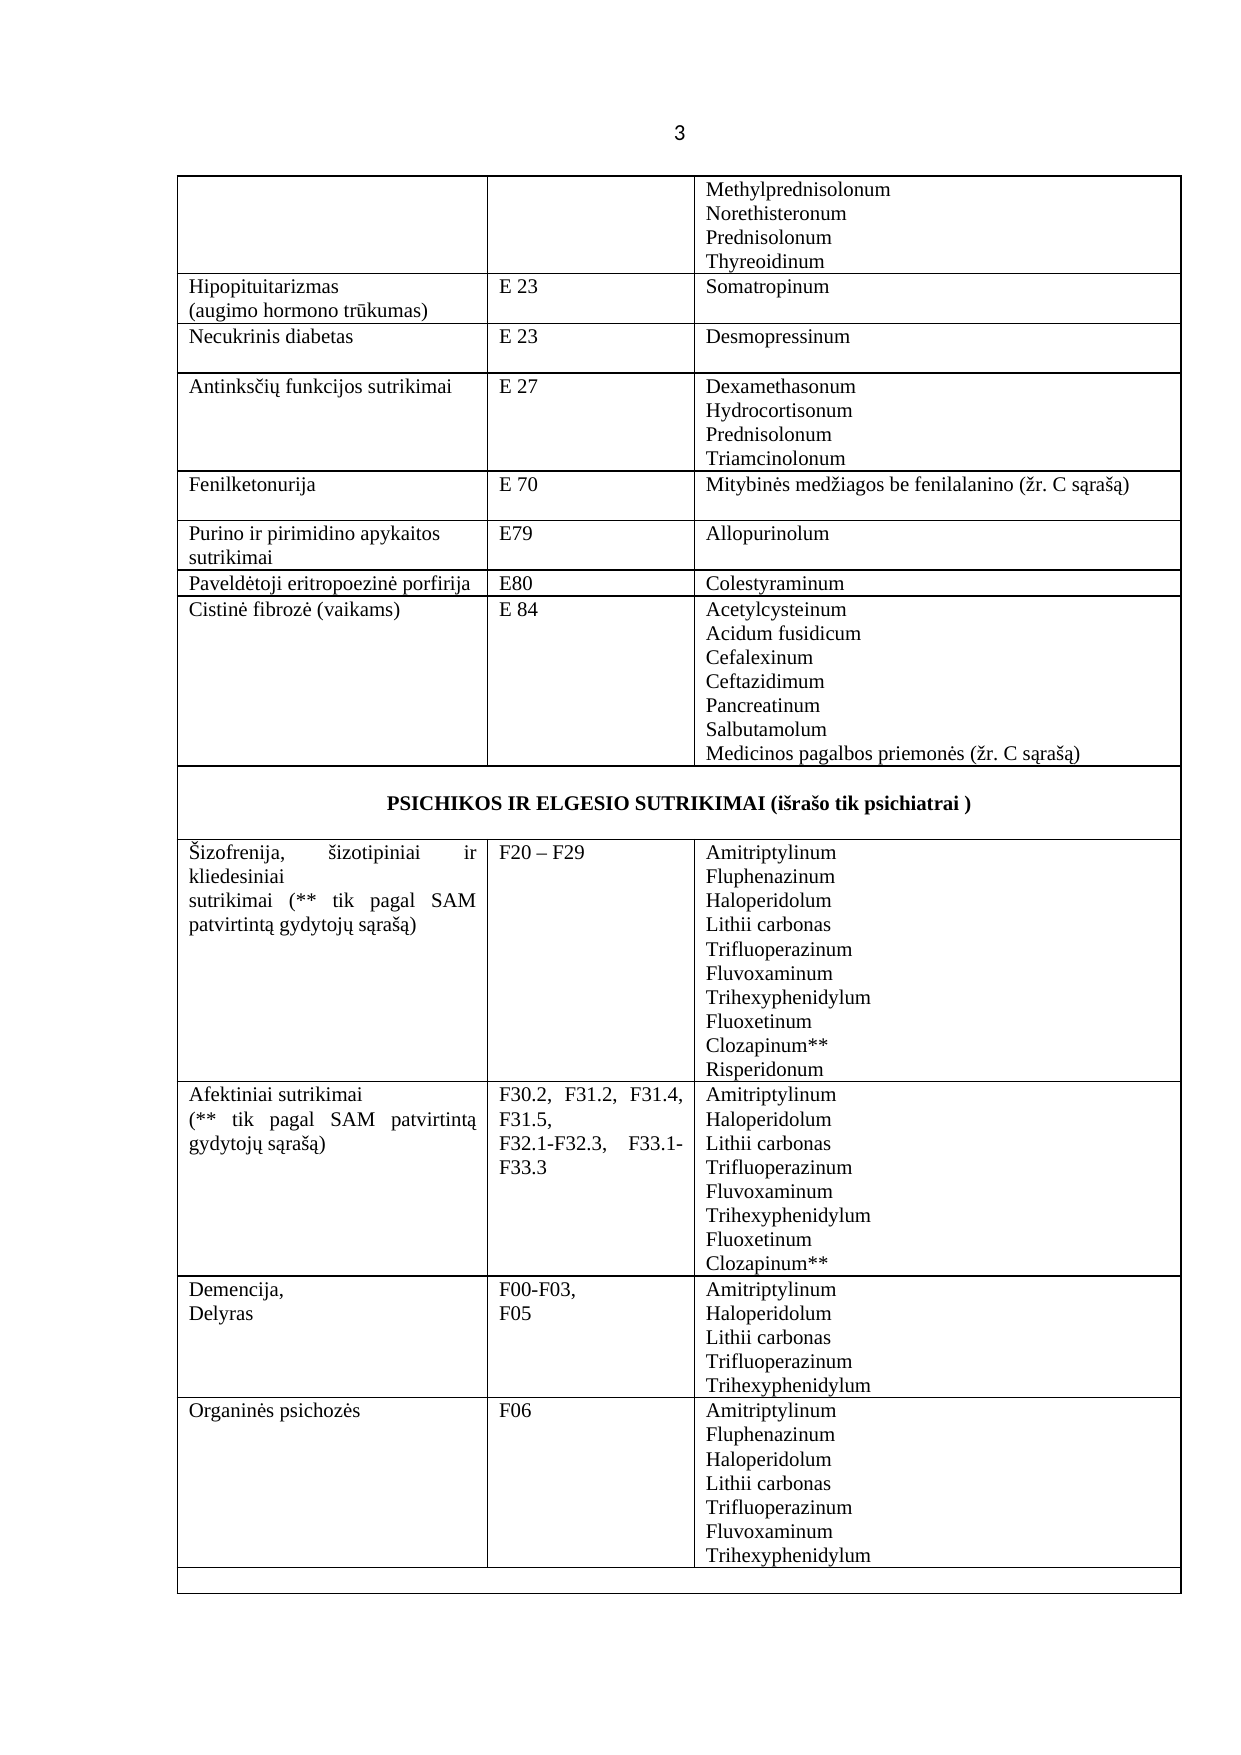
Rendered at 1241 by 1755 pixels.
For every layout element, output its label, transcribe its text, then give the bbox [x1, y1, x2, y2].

table_cell Demencija, Delyras [178, 1277, 487, 1397]
table_cell [178, 177, 487, 273]
table_cell Fenilketonurija [178, 472, 487, 519]
table_cell Amitriptylinum Fluphenazinum Haloperidolum Lithii carbonas Trifluoperazinum Fluvoxaminum Trihexyphenidylum Fluoxetinum Clozapinum** Risperidonum [695, 840, 1180, 1081]
table_cell Antinksčių funkcijos sutrikimai [178, 374, 487, 470]
table_cell Somatropinum [695, 274, 1180, 322]
table_cell Amitriptylinum Haloperidolum Lithii carbonas Trifluoperazinum Trihexyphenidylum [695, 1277, 1180, 1397]
table_cell Šizofrenija, šizotipiniai ir kliedesiniai sutrikimai (** tik pagal SAM patvirtintą gydytojų sąrašą) [178, 840, 487, 1081]
table_cell E79 [488, 521, 694, 569]
table_cell PSICHIKOS IR ELGESIO SUTRIKIMAI (išrašo tik psichiatrai ) [178, 767, 1180, 839]
table_cell Organinės psichozės [178, 1398, 487, 1567]
table_cell [488, 177, 694, 273]
table_cell Paveldėtoji eritropoezinė porfirija [178, 571, 487, 595]
table_cell E80 [488, 571, 694, 595]
table_cell F06 [488, 1398, 694, 1567]
table_cell Colestyraminum [695, 571, 1180, 595]
table_cell F00-F03, F05 [488, 1277, 694, 1397]
table_cell Acetylcysteinum Acidum fusidicum Cefalexinum Ceftazidimum Pancreatinum Salbutamolum Medicinos pagalbos priemonės (žr. C sąrašą) [695, 597, 1180, 765]
table_cell Necukrinis diabetas [178, 324, 487, 372]
table_cell E 27 [488, 374, 694, 470]
table_cell Amitriptylinum Haloperidolum Lithii carbonas Trifluoperazinum Fluvoxaminum Trihexyphenidylum Fluoxetinum Clozapinum** [695, 1082, 1180, 1275]
table_cell Cistinė fibrozė (vaikams) [178, 597, 487, 765]
table_cell Allopurinolum [695, 521, 1180, 569]
table_cell Methylprednisolonum Norethisteronum Prednisolonum Thyreoidinum [695, 177, 1180, 273]
table_cell Hipopituitarizmas (augimo hormono trūkumas) [178, 274, 487, 322]
table_cell Amitriptylinum Fluphenazinum Haloperidolum Lithii carbonas Trifluoperazinum Fluvoxaminum Trihexyphenidylum [695, 1398, 1180, 1567]
table_cell E 23 [488, 274, 694, 322]
table_cell E 84 [488, 597, 694, 765]
table_cell F30.2, F31.2, F31.4, F31.5, F32.1-F32.3, F33.1-F33.3 [488, 1082, 694, 1275]
table_cell Desmopressinum [695, 324, 1180, 372]
table_cell F20 – F29 [488, 840, 694, 1081]
table_cell Purino ir pirimidino apykaitos sutrikimai [178, 521, 487, 569]
table_cell Mitybinės medžiagos be fenilalanino (žr. C sąrašą) [695, 472, 1180, 519]
table_cell Afektiniai sutrikimai (** tik pagal SAM patvirtintą gydytojų sąrašą) [178, 1082, 487, 1275]
table_cell Dexamethasonum Hydrocortisonum Prednisolonum Triamcinolonum [695, 374, 1180, 470]
table_cell E 23 [488, 324, 694, 372]
table_cell E 70 [488, 472, 694, 519]
table_cell [178, 1568, 1180, 1592]
